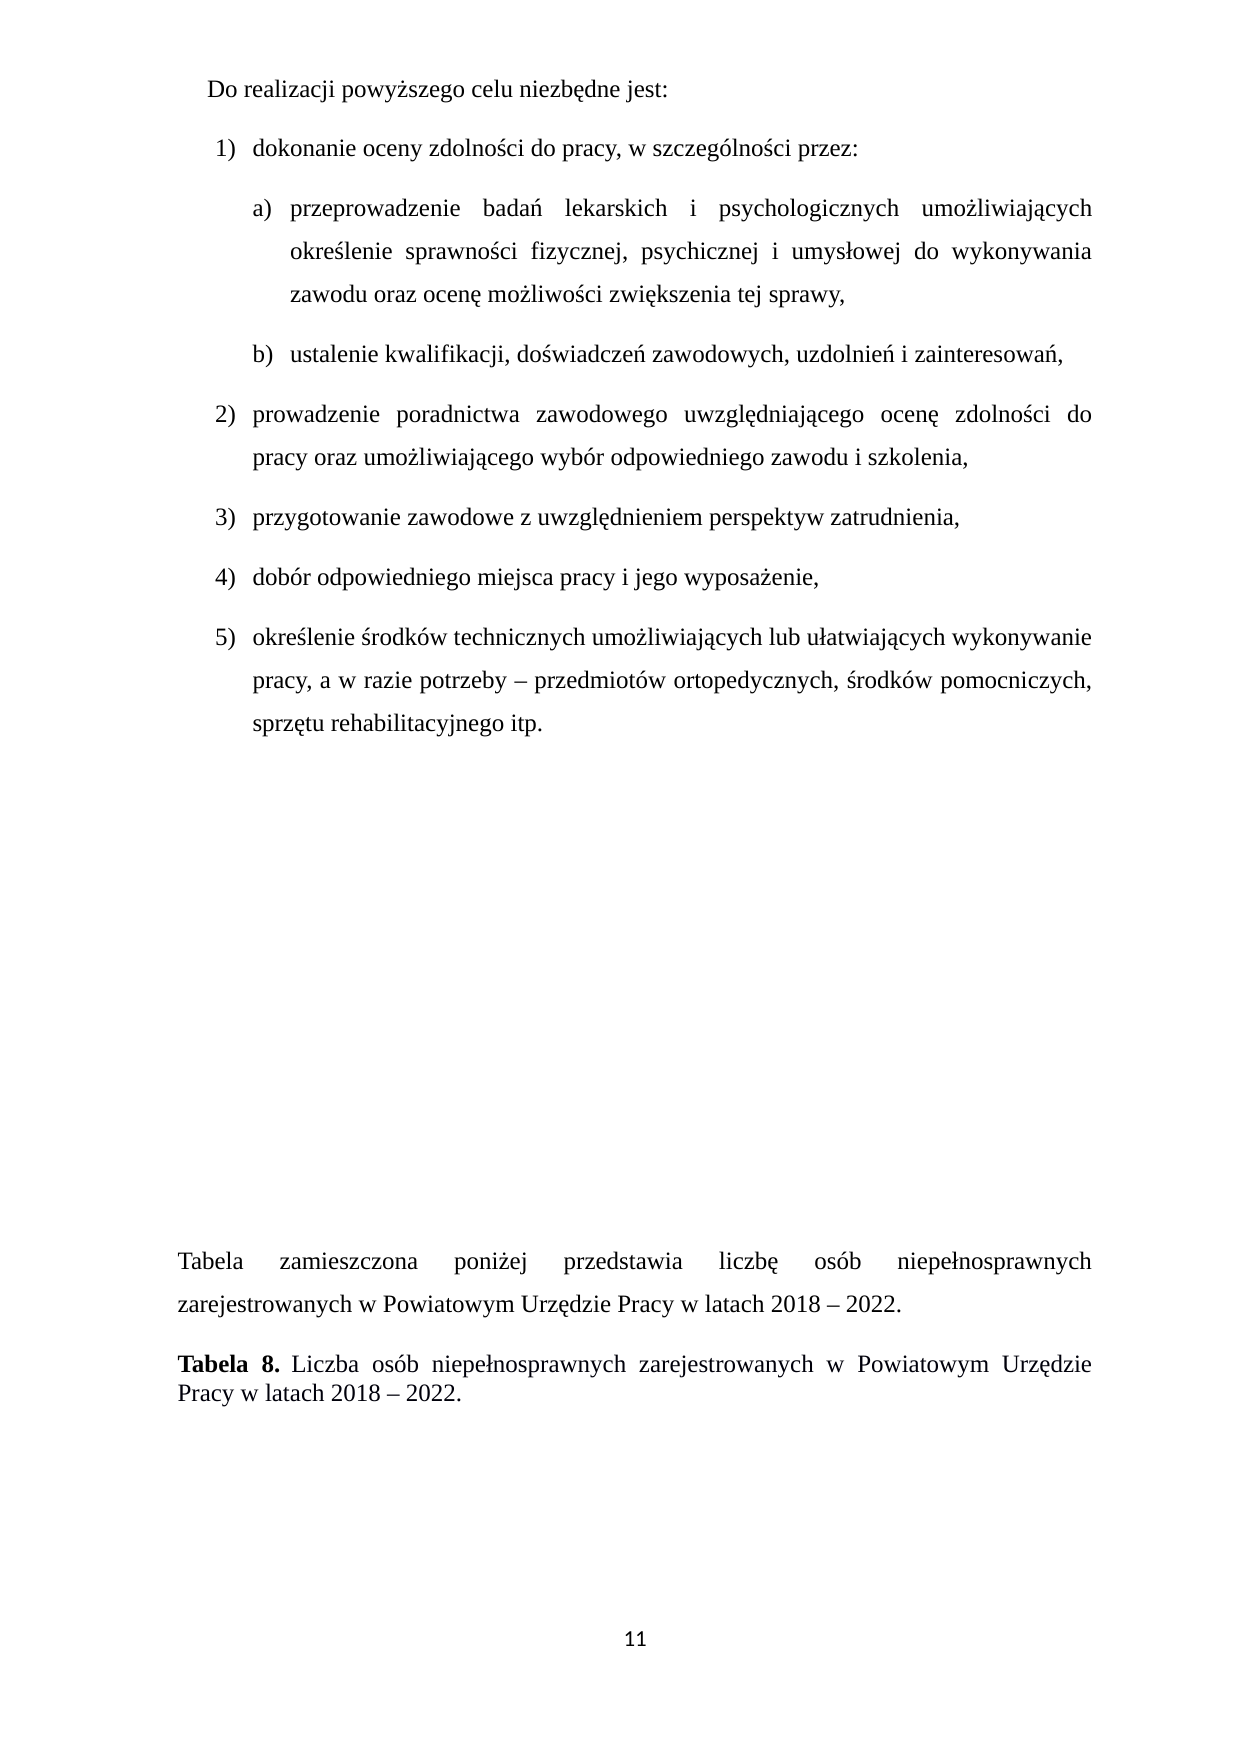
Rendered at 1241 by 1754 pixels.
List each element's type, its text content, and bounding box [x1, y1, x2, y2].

list przeprowadzenie badań lekarskich i psychologicznych umożliwiających określenie sprawności fizycznej, psychicznej i umysłowej do wykonywania zawodu oraz ocenę możliwości zwiększenia tej sprawy, [252, 193, 1092, 308]
list ustalenie kwalifikacji, doświadczeń zawodowych, uzdolnień i zainteresowań, [252, 339, 1092, 368]
list określenie środków technicznych umożliwiających lub ułatwiających wykonywanie pracy, a w razie potrzeby – przedmiotów ortopedycznych, środków pomocniczych, sprzętu rehabilitacyjnego itp. [215, 622, 1092, 737]
list dokonanie oceny zdolności do pracy, w szczególności przez: [215, 133, 1092, 162]
text Tabela 8. Liczba osób niepełnosprawnych zarejestrowanych w Powiatowym Urzędzie Pracy w latach 2018 – 2022. [177, 1349, 1092, 1406]
list dobór odpowiedniego miejsca pracy i jego wyposażenie, [215, 562, 1092, 591]
list prowadzenie poradnictwa zawodowego uwzględniającego ocenę zdolności do pracy oraz umożliwiającego wybór odpowiedniego zawodu i szkolenia, [215, 399, 1092, 471]
list przygotowanie zawodowe z uwzględnieniem perspektyw zatrudnienia, [215, 502, 1092, 531]
text Tabela zamieszczona poniżej przedstawia liczbę osób niepełnosprawnych zarejestrowanych w Powiatowym Urzędzie Pracy w latach 2018 – 2022. [177, 1246, 1092, 1318]
text Do realizacji powyższego celu niezbędne jest: [177, 74, 1092, 102]
